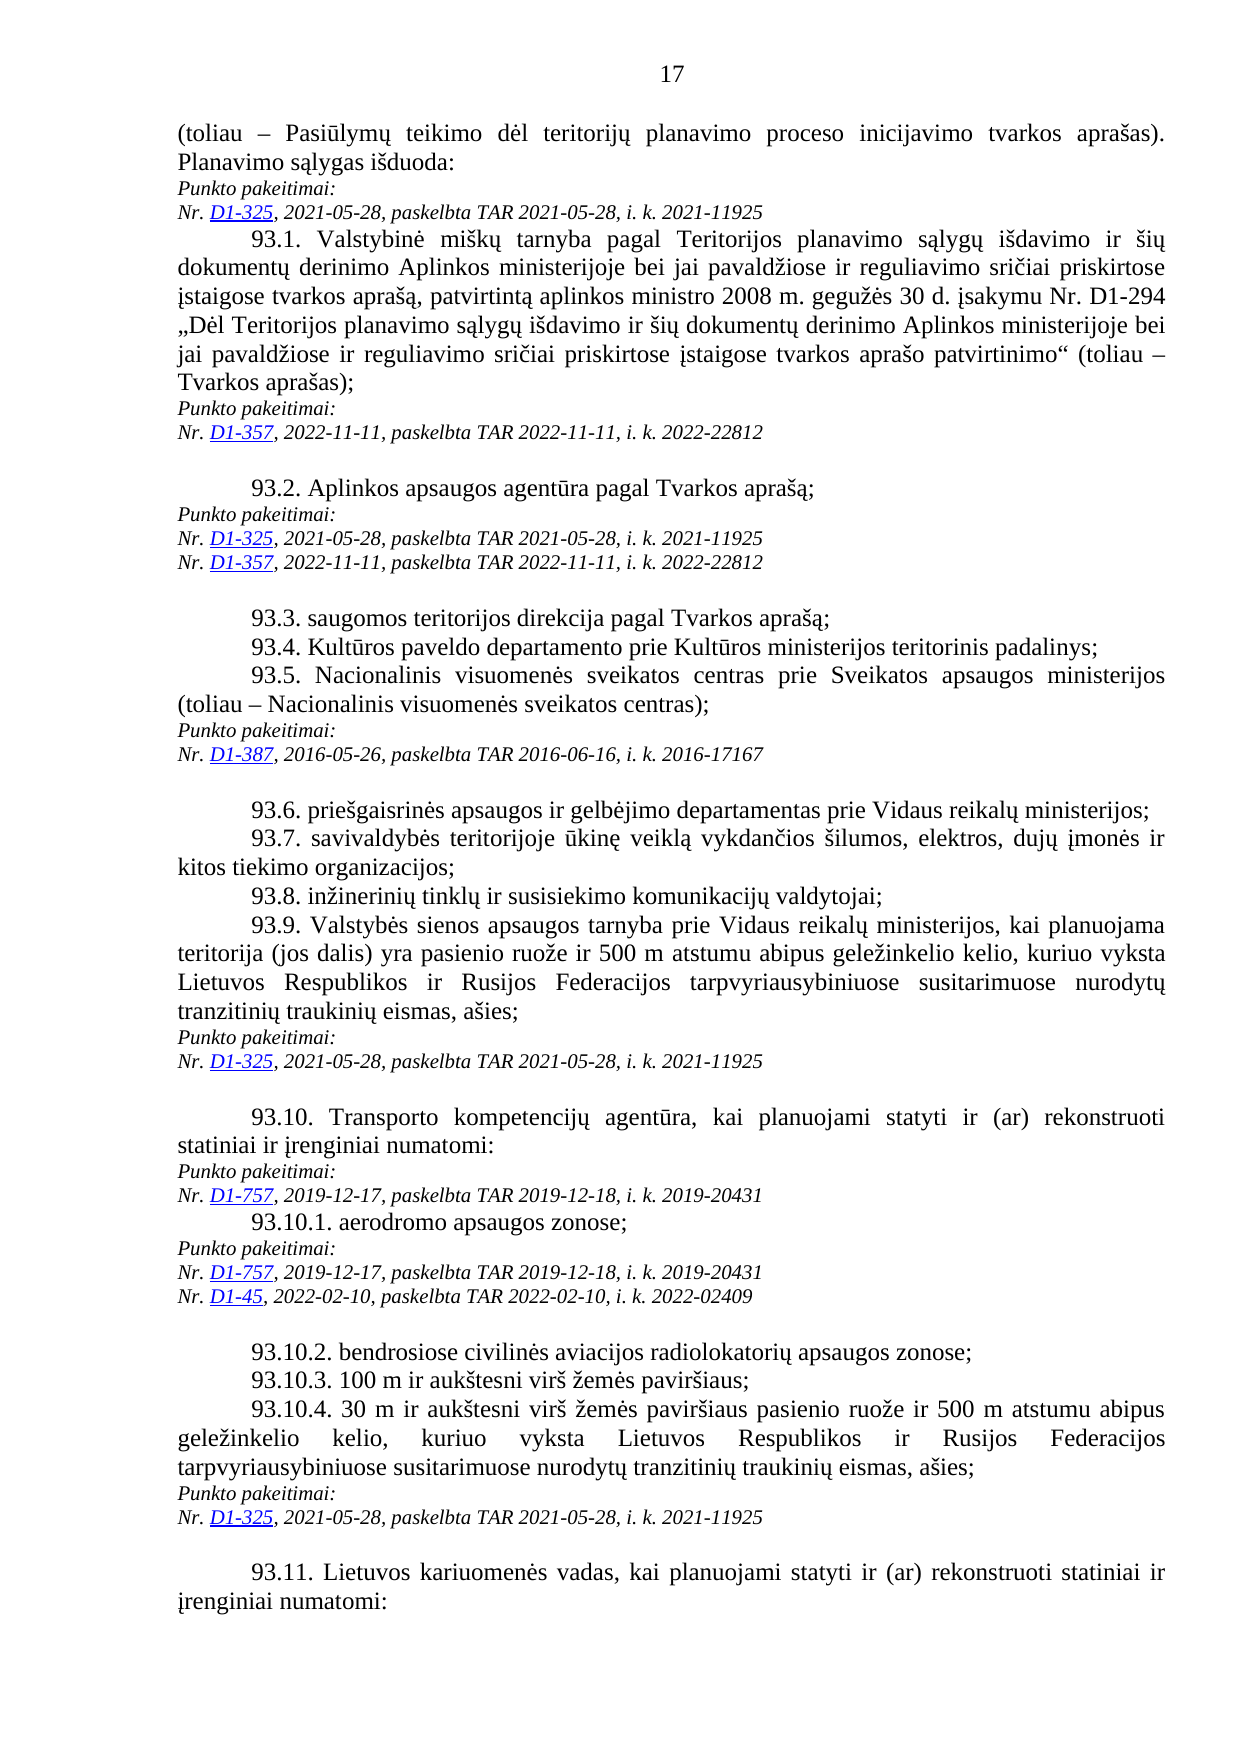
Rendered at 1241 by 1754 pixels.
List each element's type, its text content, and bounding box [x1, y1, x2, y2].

text Punkto pakeitimai: [177, 718, 1166, 742]
text Nr. D1-45, 2022-02-10, paskelbta TAR 2022-02-10, i. k. 2022-02409 [177, 1284, 1166, 1308]
text Nr. D1-387, 2016-05-26, paskelbta TAR 2016-06-16, i. k. 2016-17167 [177, 742, 1166, 766]
text Punkto pakeitimai: [177, 1481, 1166, 1505]
text 93.3. saugomos teritorijos direkcija pagal Tvarkos aprašą; [177, 603, 1166, 632]
text Punkto pakeitimai: [177, 1236, 1166, 1260]
text Nr. D1-325, 2021-05-28, paskelbta TAR 2021-05-28, i. k. 2021-11925 [177, 526, 1166, 550]
text Nr. D1-325, 2021-05-28, paskelbta TAR 2021-05-28, i. k. 2021-11925 [177, 1049, 1166, 1073]
text Punkto pakeitimai: [177, 176, 1166, 200]
text Punkto pakeitimai: [177, 1159, 1166, 1183]
text 93.4. Kultūros paveldo departamento prie Kultūros ministerijos teritorinis padalinys; [177, 632, 1166, 660]
text Nr. D1-325, 2021-05-28, paskelbta TAR 2021-05-28, i. k. 2021-11925 [177, 200, 1166, 224]
text Punkto pakeitimai: [177, 502, 1166, 526]
text Nr. D1-357, 2022-11-11, paskelbta TAR 2022-11-11, i. k. 2022-22812 [177, 420, 1166, 444]
text 93.6. priešgaisrinės apsaugos ir gelbėjimo departamentas prie Vidaus reikalų ministerijos; [177, 795, 1166, 823]
text 93.7. savivaldybės teritorijoje ūkinę veiklą vykdančios šilumos, elektros, dujų įmonės ir kitos tiekimo organizacijos; [177, 823, 1166, 881]
text Nr. D1-357, 2022-11-11, paskelbta TAR 2022-11-11, i. k. 2022-22812 [177, 550, 1166, 574]
text 93.10.2. bendrosiose civilinės aviacijos radiolokatorių apsaugos zonose; [177, 1337, 1166, 1366]
text 93.10.4. 30 m ir aukštesni virš žemės paviršiaus pasienio ruože ir 500 m atstumu abipus geležinkelio kelio, kuriuo vyksta Lietuvos Respublikos ir Rusijos Federacijos tarpvyriausybiniuose susitarimuose nurodytų tranzitinių traukinių eismas, ašies; [177, 1394, 1166, 1481]
text 93.1. Valstybinė miškų tarnyba pagal Teritorijos planavimo sąlygų išdavimo ir šių dokumentų derinimo Aplinkos ministerijoje bei jai pavaldžiose ir reguliavimo sričiai priskirtose įstaigose tvarkos aprašą, patvirtintą aplinkos ministro 2008 m. gegužės 30 d. įsakymu Nr. D1-294 „Dėl Teritorijos planavimo sąlygų išdavimo ir šių dokumentų derinimo Aplinkos ministerijoje bei jai pavaldžiose ir reguliavimo sričiai priskirtose įstaigose tvarkos aprašo patvirtinimo“ (toliau – Tvarkos aprašas); [177, 224, 1166, 396]
text 93.10.1. aerodromo apsaugos zonose; [177, 1207, 1166, 1236]
text Nr. D1-325, 2021-05-28, paskelbta TAR 2021-05-28, i. k. 2021-11925 [177, 1505, 1166, 1529]
text (toliau – Pasiūlymų teikimo dėl teritorijų planavimo proceso inicijavimo tvarkos aprašas). Planavimo sąlygas išduoda: [177, 118, 1166, 176]
text 93.9. Valstybės sienos apsaugos tarnyba prie Vidaus reikalų ministerijos, kai planuojama teritorija (jos dalis) yra pasienio ruože ir 500 m atstumu abipus geležinkelio kelio, kuriuo vyksta Lietuvos Respublikos ir Rusijos Federacijos tarpvyriausybiniuose susitarimuose nurodytų tranzitinių traukinių eismas, ašies; [177, 910, 1166, 1025]
text Nr. D1-757, 2019-12-17, paskelbta TAR 2019-12-18, i. k. 2019-20431 [177, 1183, 1166, 1207]
text Nr. D1-757, 2019-12-17, paskelbta TAR 2019-12-18, i. k. 2019-20431 [177, 1260, 1166, 1284]
text Punkto pakeitimai: [177, 1025, 1166, 1049]
text 93.10. Transporto kompetencijų agentūra, kai planuojami statyti ir (ar) rekonstruoti statiniai ir įrenginiai numatomi: [177, 1102, 1166, 1159]
text Punkto pakeitimai: [177, 396, 1166, 420]
text 93.8. inžinerinių tinklų ir susisiekimo komunikacijų valdytojai; [177, 881, 1166, 910]
text 93.5. Nacionalinis visuomenės sveikatos centras prie Sveikatos apsaugos ministerijos (toliau – Nacionalinis visuomenės sveikatos centras); [177, 660, 1166, 718]
text 93.10.3. 100 m ir aukštesni virš žemės paviršiaus; [177, 1366, 1166, 1394]
text 93.2. Aplinkos apsaugos agentūra pagal Tvarkos aprašą; [177, 473, 1166, 502]
text 93.11. Lietuvos kariuomenės vadas, kai planuojami statyti ir (ar) rekonstruoti statiniai ir įrenginiai numatomi: [177, 1557, 1166, 1615]
